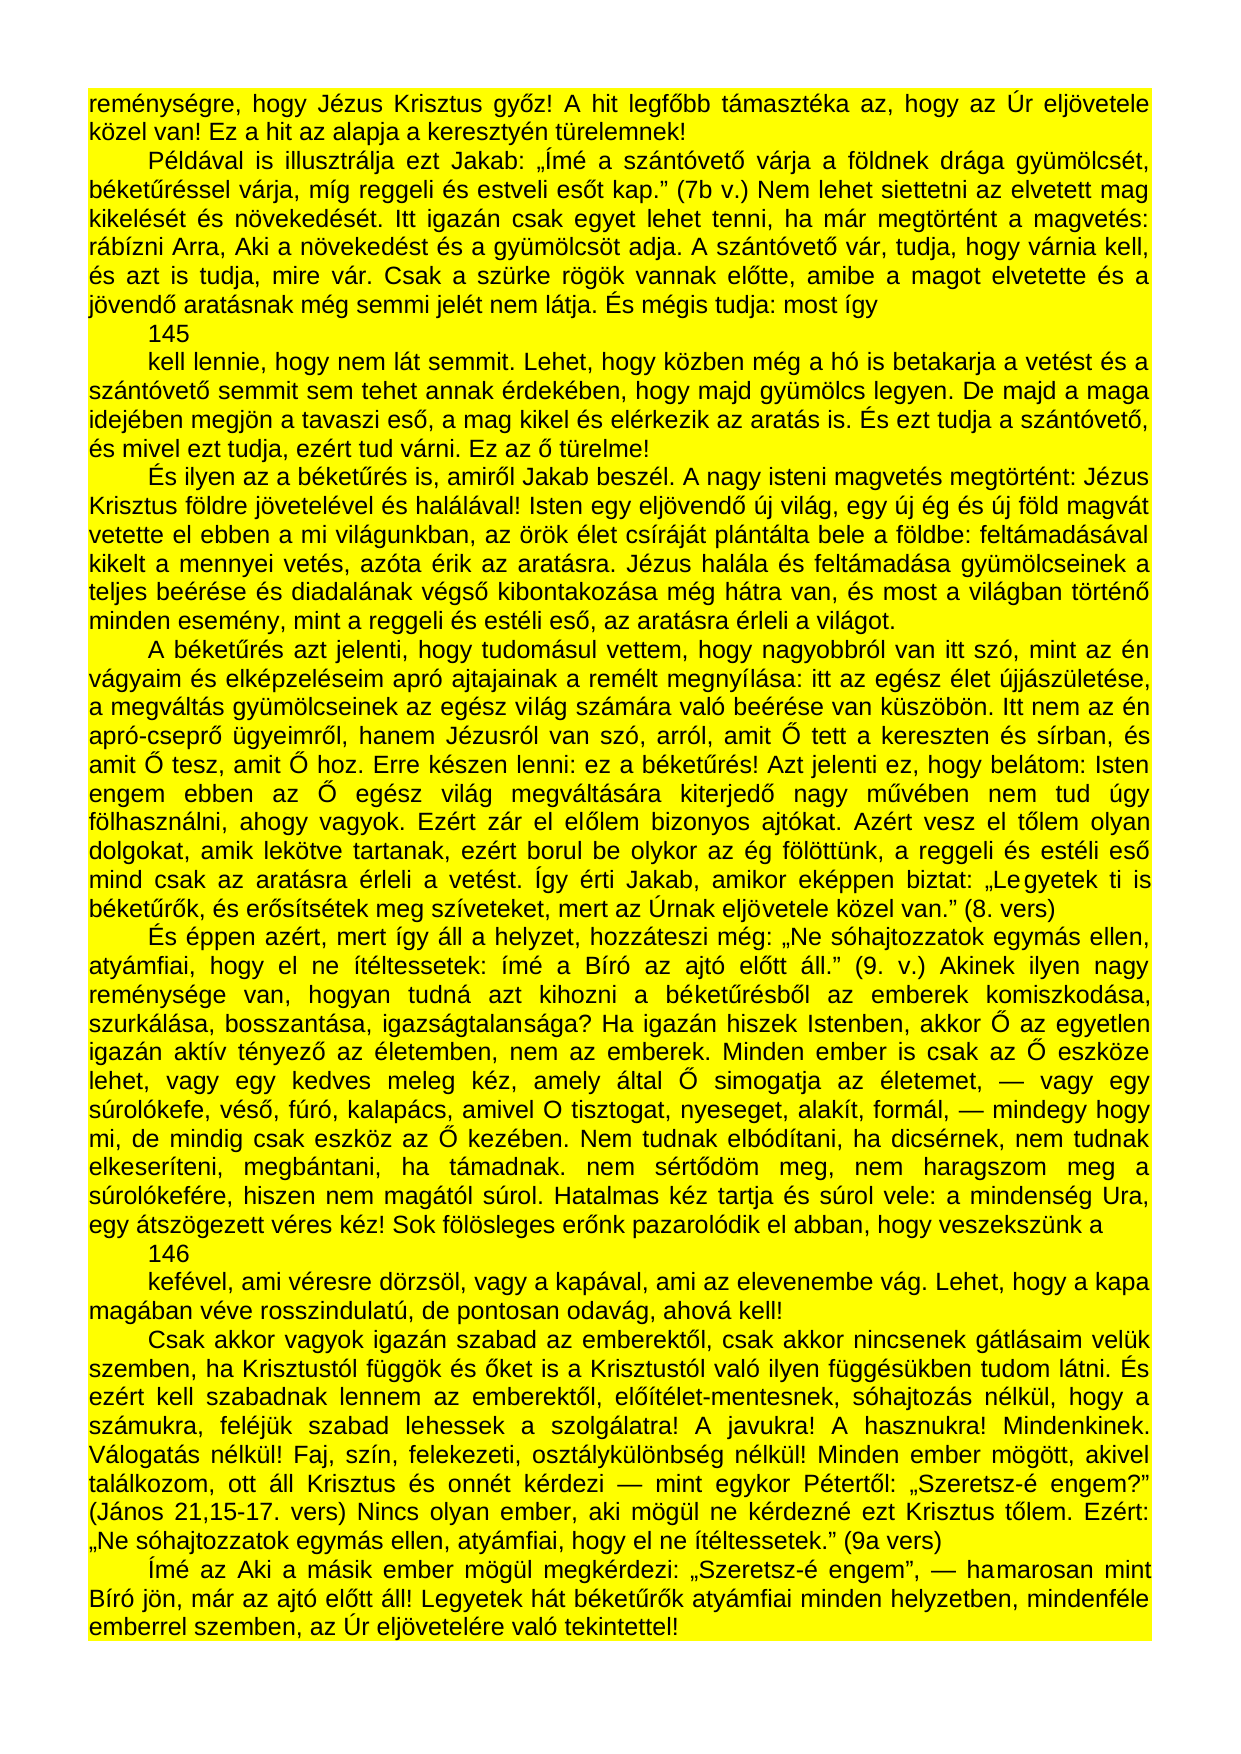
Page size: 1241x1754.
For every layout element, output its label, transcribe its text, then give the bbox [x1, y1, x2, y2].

text Csak akkor vagyok igazán szabad az emberektől, csak akkor nincsenek gátlásaim velük szemben, ha Krisztustól függök és őket is a Krisztustól való ilyen függésükben tudom látni. És ezért kell szabadnak lennem az emberektől, előítélet-mentesnek, sóhajtozás nélkül, hogy a számukra, feléjük szabad le­hessek a szolgálatra! A javukra! A hasznukra! Mindenkinek. Válogatás nélkül! Faj, szín, felekezeti, osztálykülönbség nélkül! Minden ember mögött, akivel találkozom, ott áll Krisztus és onnét kérdezi — mint egykor Pétertől: „Szeretsz-é engem?” (János 21,15-17. vers) Nincs olyan ember, aki mögül ne kérdezné ezt Krisztus tőlem. Ezért: „Ne sóhajtozzatok egymás ellen, atyámfiai, hogy el ne ítéltessetek.” (9a vers) [88, 1325, 1152, 1555]
text 146 [88, 1238, 1152, 1267]
text reménységre, hogy Jézus Krisztus győz! A hit legfőbb támasztéka az, hogy az Úr eljövetele közel van! Ez a hit az alapja a keresztyén türelemnek! [88, 88, 1152, 146]
text kefével, ami véresre dörzsöl, vagy a kapával, ami az elevenembe vág. Lehet, hogy a kapa magában véve rosszindulatú, de pontosan odavág, ahová kell! [88, 1267, 1152, 1325]
text 145 [88, 318, 1152, 347]
text A béketűrés azt jelenti, hogy tudomásul vettem, hogy nagyobbról van itt szó, mint az én vágyaim és elképzeléseim apró ajtajainak a remélt megnyí­lása: itt az egész élet újjászületése, a megváltás gyümölcseinek az egész vi­lág számára való beérése van küszöbön. Itt nem az én apró-cseprő ügye­imről, hanem Jézusról van szó, arról, amit Ő tett a kereszten és sírban, és amit Ő tesz, amit Ő hoz. Erre készen lenni: ez a béketűrés! Azt jelenti ez, hogy belátom: Isten engem ebben az Ő egész világ megváltására kiterjedő nagy művében nem tud úgy fölhasználni, ahogy vagyok. Ezért zár el el­őlem bizonyos ajtókat. Azért vesz el tőlem olyan dolgokat, amik lekötve tartanak, ezért borul be olykor az ég fölöttünk, a reggeli és estéli eső mind csak az aratásra érleli a vetést. Így érti Jakab, amikor eképpen biztat: „Le­gyetek ti is béketűrők, és erősítsétek meg szíveteket, mert az Úrnak eljö­vetele közel van.” (8. vers) [88, 635, 1152, 922]
text Példával is illusztrálja ezt Jakab: „Ímé a szántóvető várja a földnek drága gyümölcsét, béketűréssel várja, míg reggeli és estveli esőt kap.” (7b v.) Nem lehet siettetni az elvetett mag kikelését és növekedését. Itt igazán csak egyet lehet tenni, ha már megtörtént a magvetés: rábízni Arra, Aki a növekedést és a gyümölcsöt adja. A szántóvető vár, tudja, hogy várnia kell, és azt is tudja, mire vár. Csak a szürke rögök vannak előtte, amibe a magot elvetette és a jövendő aratásnak még semmi jelét nem látja. És mégis tudja: most így [88, 146, 1152, 318]
text Ímé az Aki a másik ember mögül megkérdezi: „Szeretsz-é engem”, — ha­marosan mint Bíró jön, már az ajtó előtt áll! Legyetek hát béketűrők atyámfiai minden helyzetben, mindenféle emberrel szemben, az Úr eljövetelére való tekintettel! [88, 1555, 1152, 1641]
text És éppen azért, mert így áll a helyzet, hozzáteszi még: „Ne sóhajtozzatok egymás ellen, atyámfiai, hogy el ne ítéltessetek: ímé a Bíró az ajtó előtt áll.” (9. v.) Akinek ilyen nagy reménysége van, hogyan tudná azt kihozni a bé­ketűrésből az emberek komiszkodása, szurkálása, bosszantása, igazságtalan­sága? Ha igazán hiszek Istenben, akkor Ő az egyetlen igazán aktív tényező az életemben, nem az emberek. Minden ember is csak az Ő eszköze lehet, vagy egy kedves meleg kéz, amely által Ő simogatja az életemet, — vagy egy súrolókefe, véső, fúró, kalapács, amivel O tisztogat, nyeseget, alakít, formál, — mindegy hogy mi, de mindig csak eszköz az Ő kezében. Nem tudnak elbódítani, ha dicsérnek, nem tudnak elkeseríteni, megbántani, ha támadnak. nem sértődöm meg, nem haragszom meg a súrolókefére, hiszen nem magától súrol. Hatalmas kéz tartja és súrol vele: a mindenség Ura, egy átszögezett véres kéz! Sok fölösleges erőnk pazarolódik el abban, hogy veszekszünk a [88, 922, 1152, 1238]
text kell lennie, hogy nem lát semmit. Lehet, hogy közben még a hó is betakarja a vetést és a szántóvető semmit sem tehet annak érdekében, hogy majd gyümölcs legyen. De majd a maga idejében megjön a tavaszi eső, a mag kikel és elérkezik az aratás is. És ezt tudja a szántóvető, és mivel ezt tudja, ezért tud várni. Ez az ő türelme! [88, 347, 1152, 462]
text És ilyen az a béketűrés is, amiről Jakab beszél. A nagy isteni magvetés megtörtént: Jézus Krisztus földre jövetelével és halálával! Isten egy eljövendő új világ, egy új ég és új föld magvát vetette el ebben a mi világunkban, az örök élet csíráját plántálta bele a földbe: feltámadásával kikelt a mennyei vetés, azóta érik az aratásra. Jézus halála és feltámadása gyümölcseinek a teljes beérése és diadalának végső kibontakozása még hátra van, és most a világban történő minden esemény, mint a reggeli és estéli eső, az aratásra érleli a világot. [88, 462, 1152, 635]
